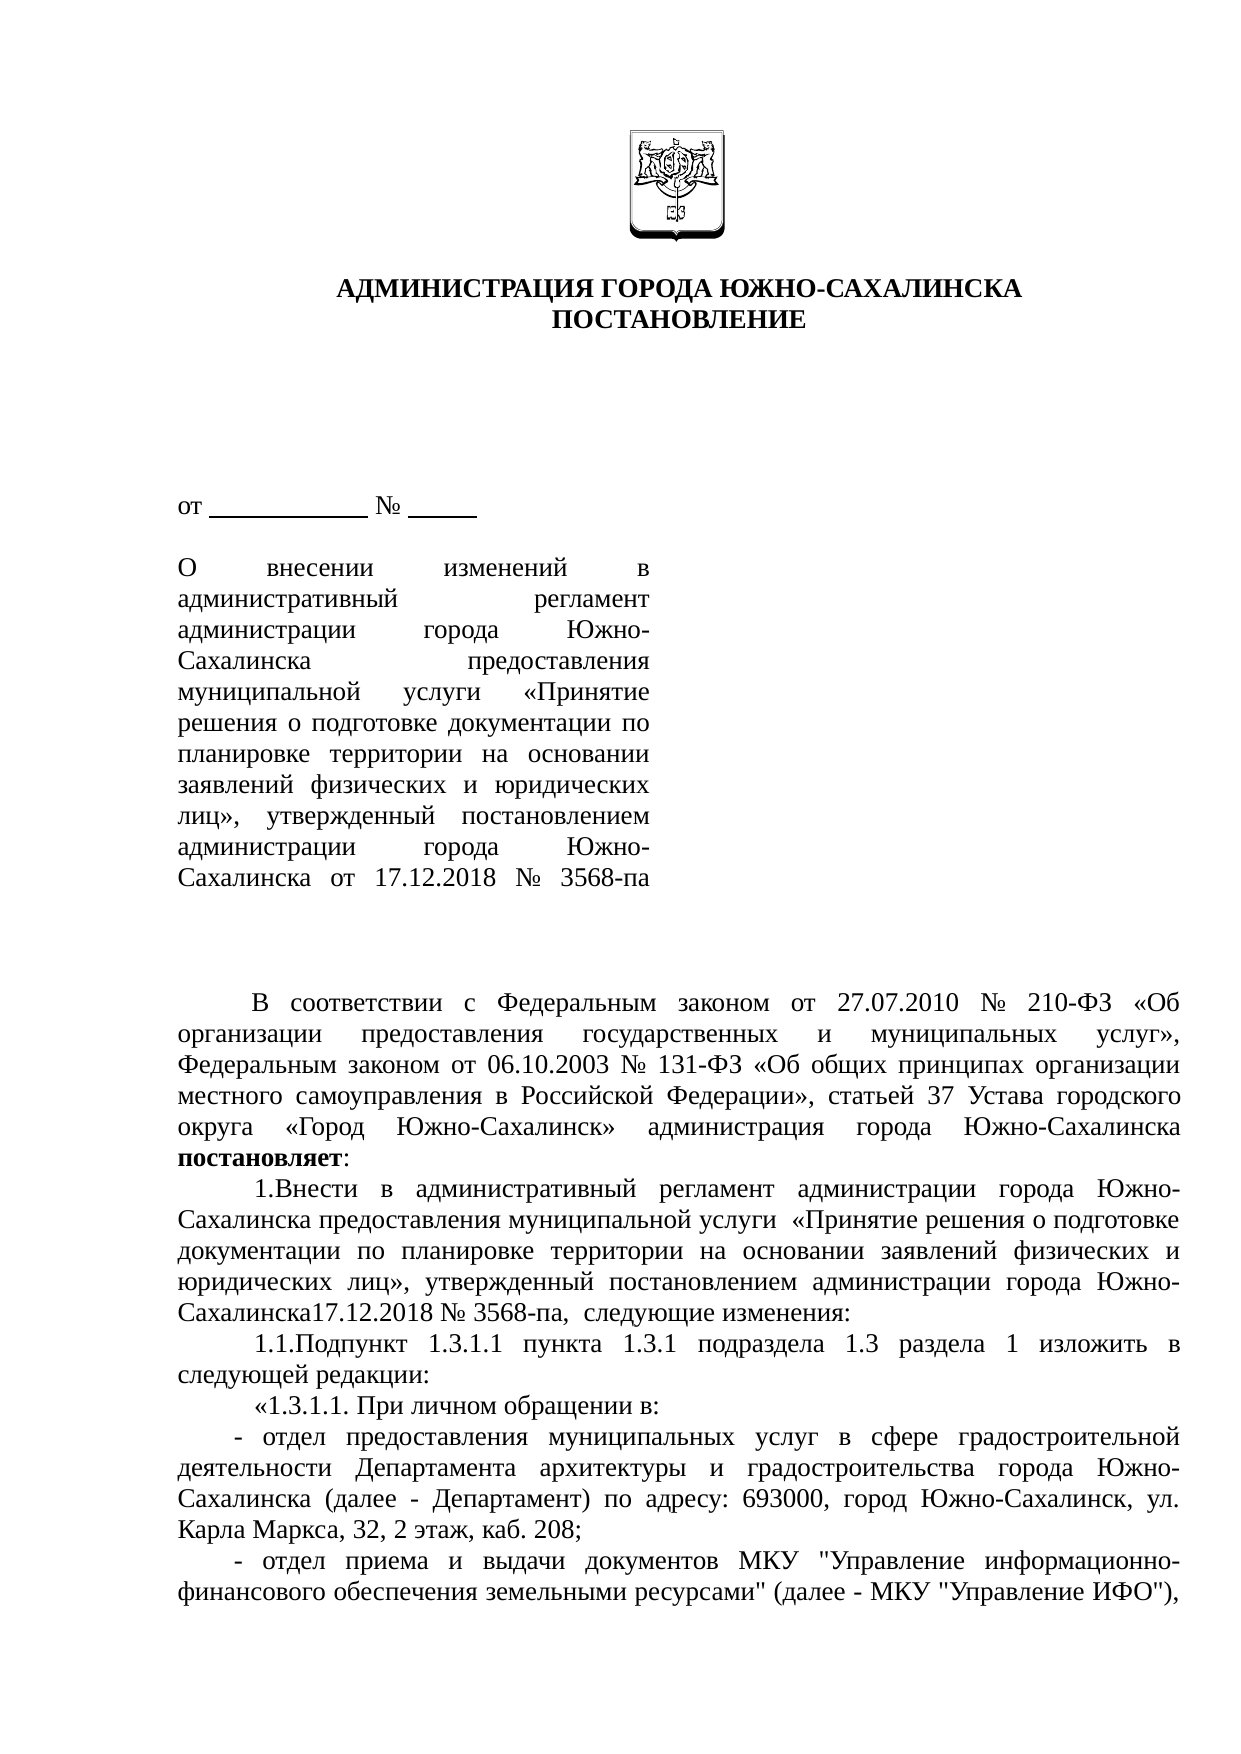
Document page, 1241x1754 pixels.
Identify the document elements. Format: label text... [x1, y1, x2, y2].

text В соответствии с Федеральным законом от 27.07.2010 № 210-ФЗ «Об организации предоставления государственных и муниципальных услуг», Федеральным законом от 06.10.2003 № 131-ФЗ «Об общих принципах организации местного самоуправления в Российской Федерации», статьей 37 Устава городского округа «Город Южно-Сахалинск» администрация города Южно-Сахалинска постановляет: [177, 986, 1181, 1172]
text - отдел предоставления муниципальных услуг в сфере градостроительной деятельности Департамента архитектуры и градостроительства города Южно-Сахалинска (далее - Департамент) по адресу: 693000, город Южно-Сахалинск, ул. Карла Маркса, 32, 2 этаж, каб. 208; [177, 1421, 1181, 1545]
text АДМИНИСТРАЦИЯ ГОРОДА ЮЖНО-САХАЛИНСКА [177, 272, 1181, 303]
text 1.1.Подпункт 1.3.1.1 пункта 1.3.1 подраздела 1.3 раздела 1 изложить в следующей редакции: [177, 1327, 1181, 1389]
text от № [177, 489, 1181, 520]
text «1.3.1.1. При личном обращении в: [177, 1389, 1181, 1421]
text 1.Внести в административный регламент администрации города Южно-Сахалинска предоставления муниципальной услуги «Принятие решения о подготовке документации по планировке территории на основании заявлений физических и юридических лиц», утвержденный постановлением администрации города Южно-Сахалинска17.12.2018 № 3568-па, следующие изменения: [177, 1172, 1181, 1327]
text О внесении изменений в административный регламент администрации города Южно-Сахалинска предоставления муниципальной услуги «Принятие решения о подготовке документации по планировке территории на основании заявлений физических и юридических лиц», утвержденный постановлением администрации города Южно-Сахалинска от 17.12.2018 № 3568-па [177, 551, 650, 955]
text ПОСТАНОВЛЕНИЕ [177, 303, 1181, 334]
text - отдел приема и выдачи документов МКУ "Управление информационно-финансового обеспечения земельными ресурсами" (далее - МКУ "Управление ИФО"), [177, 1545, 1181, 1607]
